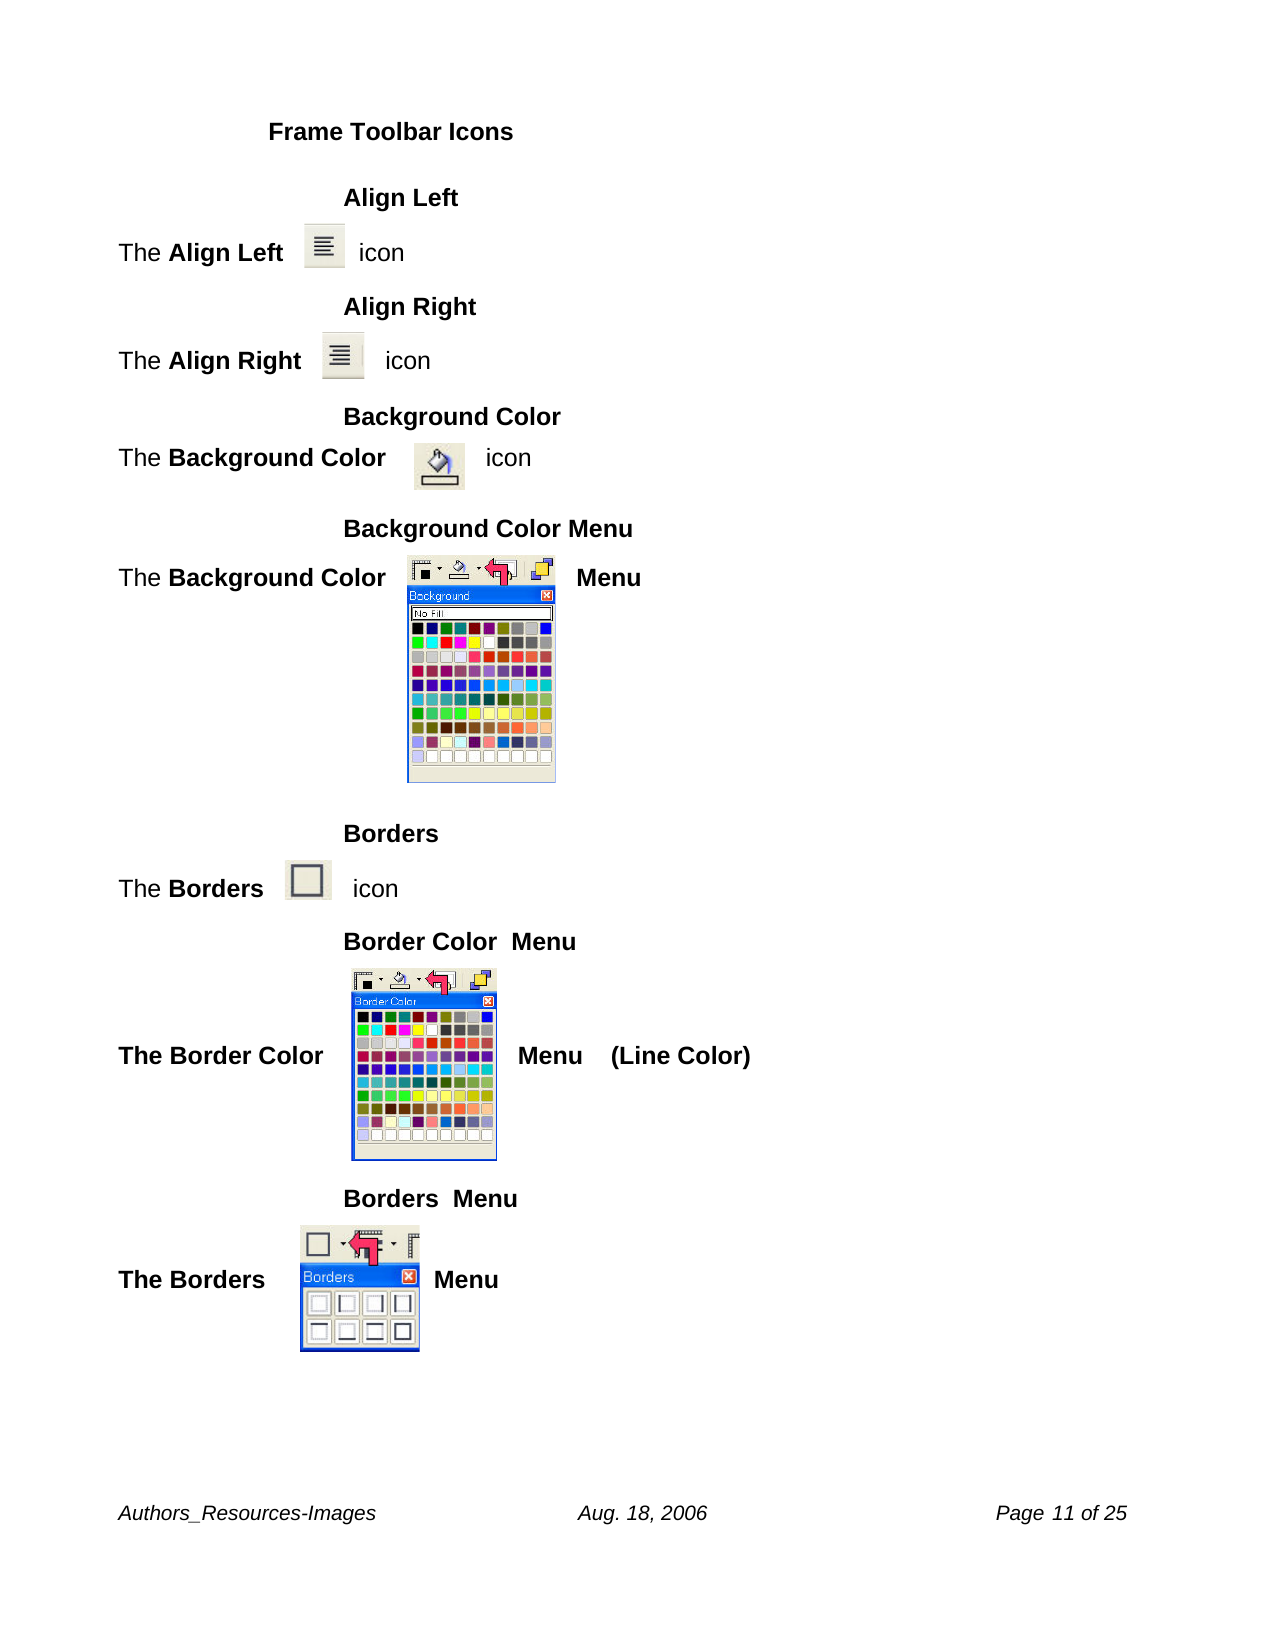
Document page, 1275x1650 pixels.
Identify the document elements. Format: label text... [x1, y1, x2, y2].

text The Border Color [118, 968, 351, 1160]
picture [322, 332, 365, 379]
picture [304, 223, 345, 268]
text The Background Color [118, 555, 407, 783]
text Menu [556, 555, 1157, 783]
subtitle Border Color Menu [343, 928, 1157, 956]
picture [407, 555, 556, 783]
subtitle Background Color Menu [343, 515, 1157, 543]
picture [300, 1225, 420, 1352]
text icon [465, 443, 1157, 490]
picture [414, 443, 465, 490]
text The Borders [118, 1226, 300, 1352]
subtitle Borders Menu [343, 1185, 1157, 1213]
picture [284, 860, 332, 900]
text The Align Left [118, 224, 304, 267]
text icon [365, 333, 1157, 378]
text icon [345, 224, 1157, 267]
text The Background Color [118, 443, 414, 490]
subtitle Align Left [343, 183, 1157, 211]
subtitle Background Color [343, 403, 1157, 431]
subtitle Frame Toolbar Icons [268, 118, 1157, 146]
subtitle Borders [343, 820, 1157, 848]
text The Borders icon [118, 861, 1157, 903]
text Menu [420, 1226, 1157, 1352]
text Menu (Line Color) [497, 968, 1157, 1160]
subtitle Align Right [343, 292, 1157, 320]
picture [351, 968, 497, 1161]
text The Align Right [118, 333, 322, 378]
